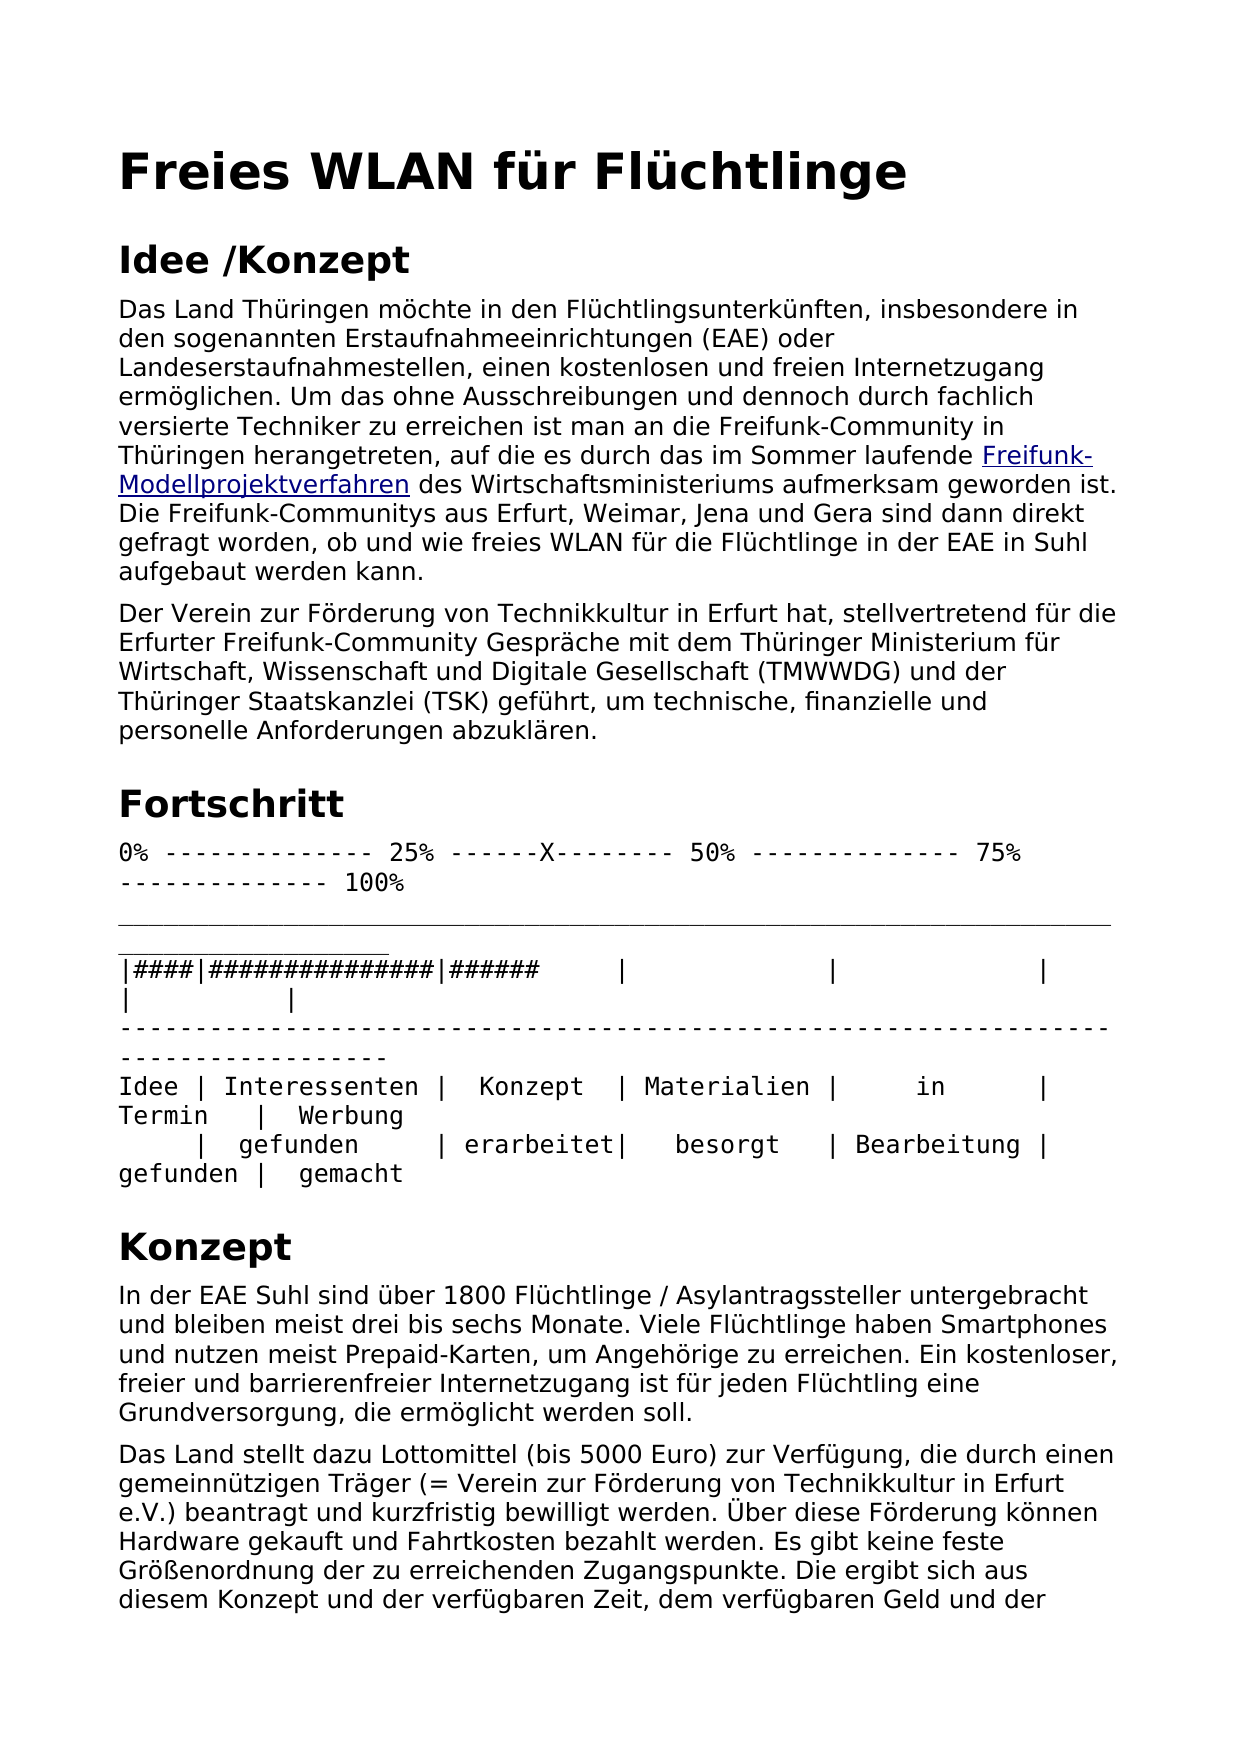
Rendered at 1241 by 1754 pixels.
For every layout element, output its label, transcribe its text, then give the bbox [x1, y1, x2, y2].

text Das Land stellt dazu Lottomittel (bis 5000 Euro) zur Verfügung, die durch einen gemeinnützigen Träger (= Verein zur Förderung von Technikkultur in Erfurt e.V.) beantragt und kurzfristig bewilligt werden. Über diese Förderung können Hardware gekauft und Fahrtkosten bezahlt werden. Es gibt keine feste Größenordnung der zu erreichenden Zugangspunkte. Die ergibt sich aus diesem Konzept und der verfügbaren Zeit, dem verfügbaren Geld und der [118, 1440, 1122, 1615]
subtitle Idee /Konzept [118, 239, 1122, 282]
subtitle Freies WLAN für Flüchtlinge [118, 143, 1122, 201]
text In der EAE Suhl sind über 1800 Flüchtlinge / Asylantragssteller untergebracht und bleiben meist drei bis sechs Monate. Viele Flüchtlinge haben Smartphones und nutzen meist Prepaid-Karten, um Angehörige zu erreichen. Ein kostenloser, freier und barrierenfreier Internetzugang ist für jeden Flüchtling eine Grundversorgung, die ermöglicht werden soll. [118, 1282, 1122, 1427]
subtitle Konzept [118, 1225, 1122, 1269]
subtitle Fortschritt [118, 782, 1122, 826]
text Der Verein zur Förderung von Technikkultur in Erfurt hat, stellvertretend für die Erfurter Freifunk-Community Gespräche mit dem Thüringer Ministerium für Wirtschaft, Wissenschaft und Digitale Gesellschaft (TMWWDG) und der Thüringer Staatskanzlei (TSK) geführt, um technische, finanzielle und personelle Anforderungen abzuklären. [118, 599, 1122, 745]
text 0% -------------- 25% ------X-------- 50% -------------- 75% -------------- 100% ____________________________________________________________________________________ |####|###############|###### | | | | | ------------------------------------------------------------------------------------ Idee | Interessenten | Konzept | Materialien | in | Termin | Werbung | gefunden | erarbeitet| besorgt | Bearbeitung | gefunden | gemacht [118, 839, 1122, 1189]
text Das Land Thüringen möchte in den Flüchtlingsunterkünften, insbesondere in den sogenannten Erstaufnahmeeinrichtungen (EAE) oder Landeserstaufnahmestellen, einen kostenlosen und freien Internetzugang ermöglichen. Um das ohne Ausschreibungen und dennoch durch fachlich versierte Techniker zu erreichen ist man an die Freifunk-Community in Thüringen herangetreten, auf die es durch das im Sommer laufende Freifunk-Modellprojektverfahren des Wirtschaftsministeriums aufmerksam geworden ist. Die Freifunk-Communitys aus Erfurt, Weimar, Jena und Gera sind dann direkt gefragt worden, ob und wie freies WLAN für die Flüchtlinge in der EAE in Suhl aufgebaut werden kann. [118, 295, 1122, 587]
